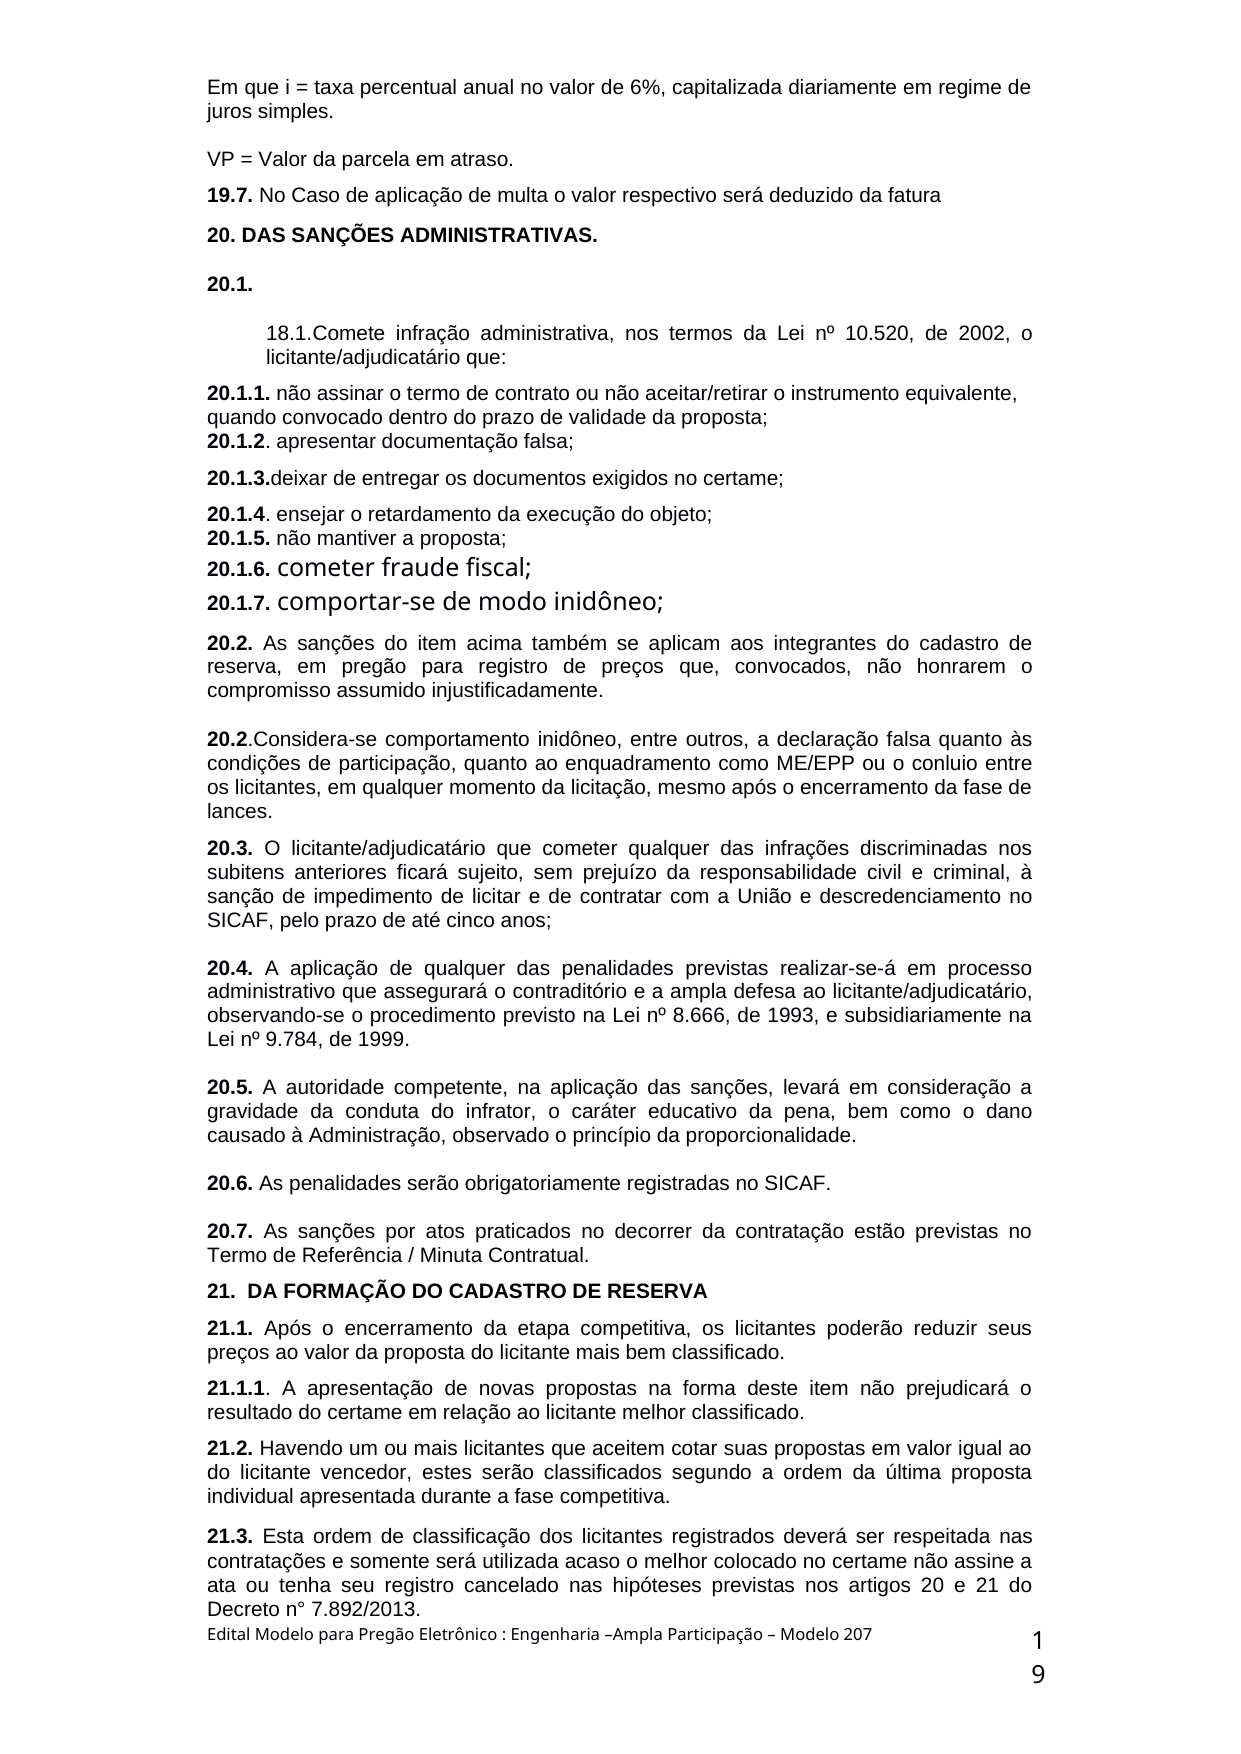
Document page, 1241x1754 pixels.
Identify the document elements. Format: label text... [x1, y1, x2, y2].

text 20.2. As sanções do item acima também se aplicam aos integrantes do cadastro de reserva, em pregão para registro de preços que, convocados, não honrarem o compromisso assumido injustificadamente. [207, 630, 1033, 702]
text 20.1.4. ensejar o retardamento da execução do objeto; [207, 502, 1033, 526]
text 20.4. A aplicação de qualquer das penalidades previstas realizar-se-á em processo administrativo que assegurará o contraditório e a ampla defesa ao licitante/adjudicatário, observando-se o procedimento previsto na Lei nº 8.666, de 1993, e subsidiariamente na Lei nº 9.784, de 1999. [207, 955, 1033, 1051]
text 20.3. O licitante/adjudicatário que cometer qualquer das infrações discriminadas nos subitens anteriores ficará sujeito, sem prejuízo da responsabilidade civil e criminal, à sanção de impedimento de licitar e de contratar com a União e descredenciamento no SICAF, pelo prazo de até cinco anos; [207, 836, 1033, 931]
text 20.1.5. não mantiver a proposta; [207, 526, 1033, 550]
text 21.1. Após o encerramento da etapa competitiva, os licitantes poderão reduzir seus preços ao valor da proposta do licitante mais bem classificado. [207, 1316, 1033, 1363]
text 20.1.3.deixar de entregar os documentos exigidos no certame; [207, 465, 1033, 489]
text 21.3. Esta ordem de classificação dos licitantes registrados deverá ser respeitada nas contratações e somente será utilizada acaso o melhor colocado no certame não assine a ata ou tenha seu registro cancelado nas hipóteses previstas nos artigos 20 e 21 do Decreto n° 7.892/2013. [207, 1520, 1033, 1621]
text 20.1.6. cometer fraude fiscal; [207, 550, 1033, 584]
text 20.1.1. não assinar o termo de contrato ou não aceitar/retirar o instrumento equivalente, quando convocado dentro do prazo de validade da proposta; [207, 381, 1033, 429]
text 21. DA FORMAÇÃO DO CADASTRO DE RESERVA [207, 1279, 1033, 1303]
list 20.1. [207, 272, 1033, 296]
list Comete infração administrativa, nos termos da Lei nº 10.520, de 2002, o licitante/adjudicatário que: [207, 321, 1033, 368]
text Em que i = taxa percentual anual no valor de 6%, capitalizada diariamente em regime de juros simples. [207, 75, 1033, 123]
text 20.1.2. apresentar documentação falsa; [207, 429, 1033, 453]
text 20.1.7. comportar-se de modo inidôneo; [207, 584, 1033, 618]
text 19.7. No Caso de aplicação de multa o valor respectivo será deduzido da fatura [207, 183, 1033, 207]
text 20.7. As sanções por atos praticados no decorrer da contratação estão previstas no Termo de Referência / Minuta Contratual. [207, 1219, 1033, 1267]
text 20. DAS SANÇÕES ADMINISTRATIVAS. [207, 223, 1033, 247]
text 20.6. As penalidades serão obrigatoriamente registradas no SICAF. [207, 1171, 1033, 1195]
text 20.2.Considera-se comportamento inidôneo, entre outros, a declaração falsa quanto às condições de participação, quanto ao enquadramento como ME/EPP ou o conluio entre os licitantes, em qualquer momento da licitação, mesmo após o encerramento da fase de lances. [207, 727, 1033, 823]
text 21.2. Havendo um ou mais licitantes que aceitem cotar suas propostas em valor igual ao do licitante vencedor, estes serão classificados segundo a ordem da última proposta individual apresentada durante a fase competitiva. [207, 1436, 1033, 1508]
text 21.1.1. A apresentação de novas propostas na forma deste item não prejudicará o resultado do certame em relação ao licitante melhor classificado. [207, 1376, 1033, 1424]
text VP = Valor da parcela em atraso. [207, 147, 1033, 171]
text 20.5. A autoridade competente, na aplicação das sanções, levará em consideração a gravidade da conduta do infrator, o caráter educativo da pena, bem como o dano causado à Administração, observado o princípio da proporcionalidade. [207, 1075, 1033, 1147]
